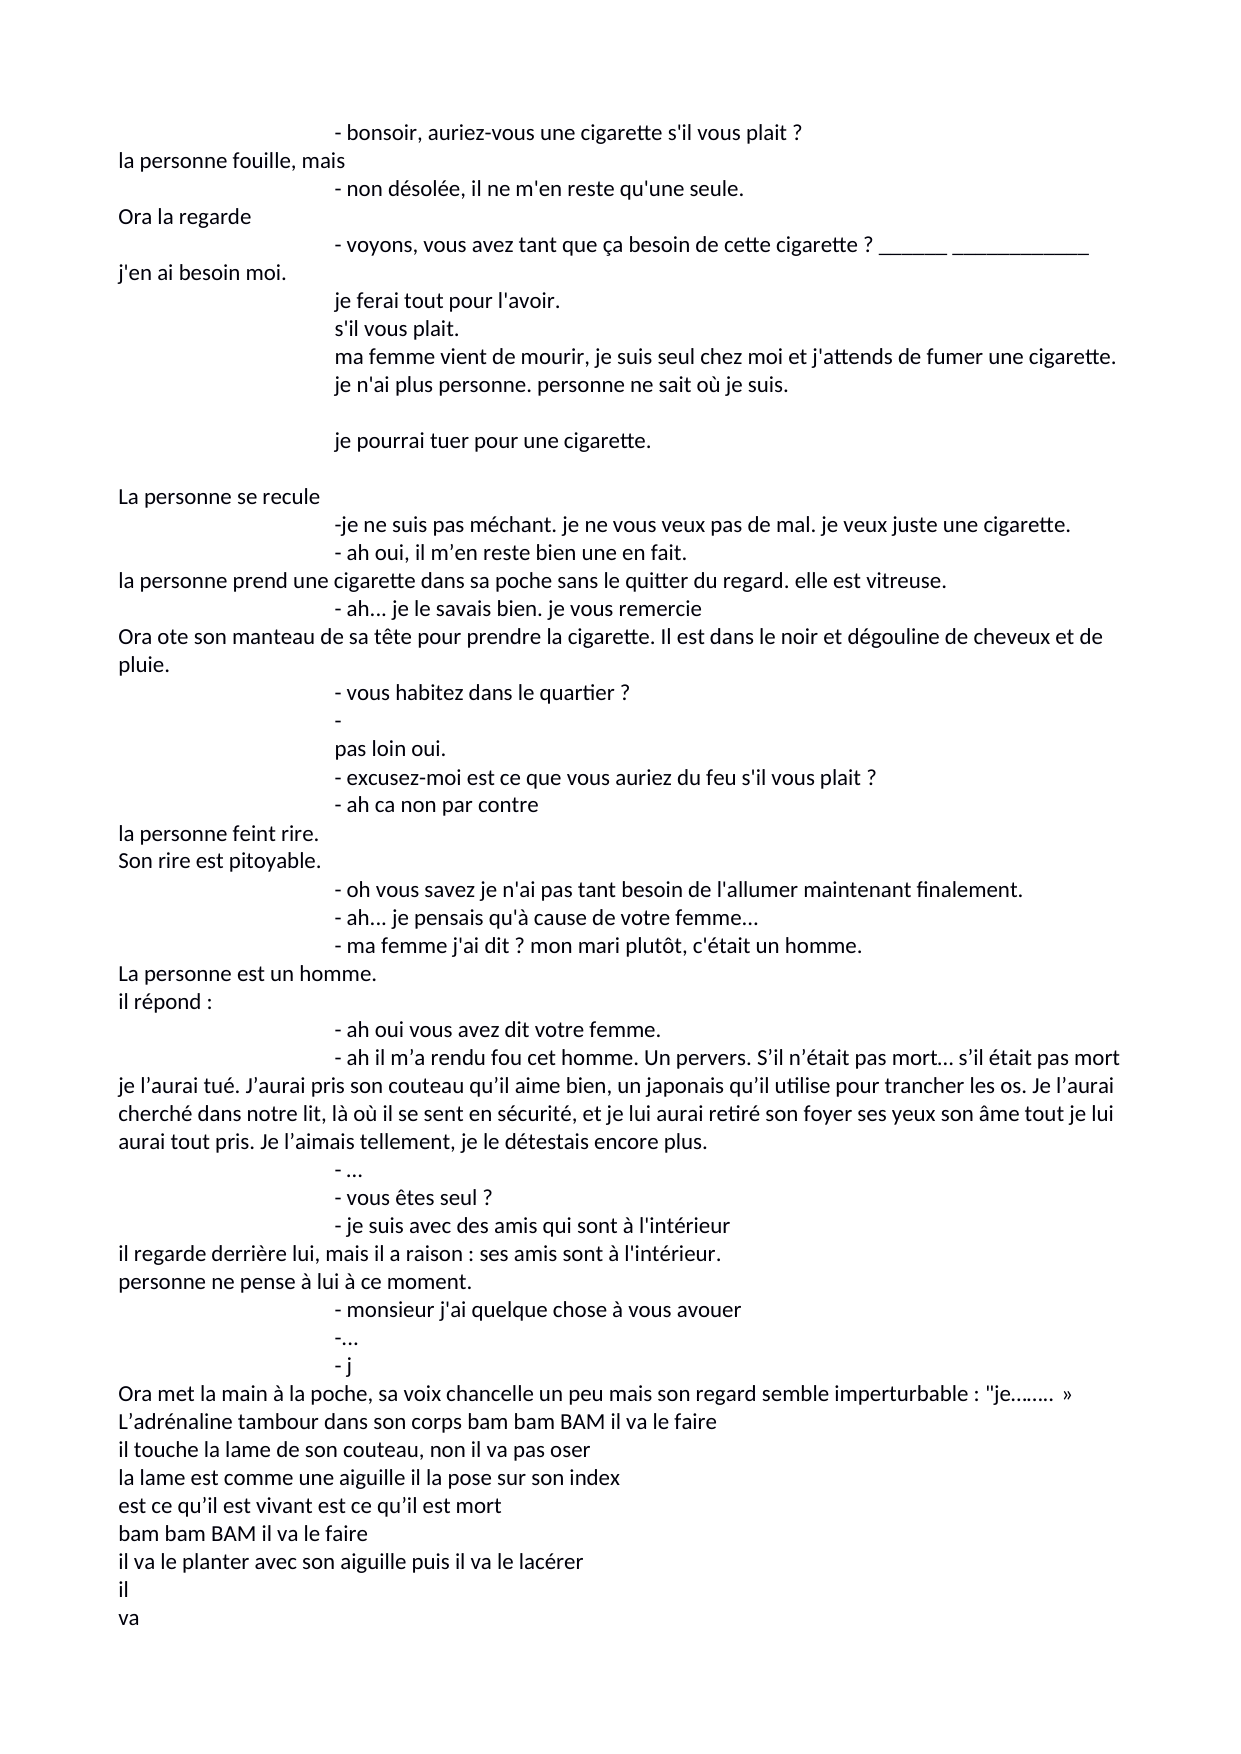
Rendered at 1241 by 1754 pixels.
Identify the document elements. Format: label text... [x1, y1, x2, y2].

text la personne feint rire. [118, 819, 1122, 847]
text - ah ca non par contre [118, 791, 1122, 819]
text Son rire est pitoyable. [118, 847, 1122, 875]
text bam bam BAM il va le faire [118, 1519, 1122, 1547]
text -je ne suis pas méchant. je ne vous veux pas de mal. je veux juste une cigarette. [118, 510, 1122, 538]
text je pourrai tuer pour une cigarette. [118, 426, 1122, 454]
text - oh vous savez je n'ai pas tant besoin de l'allumer maintenant finalement. [118, 875, 1122, 903]
text - [118, 707, 1122, 734]
text - ma femme j'ai dit ? mon mari plutôt, c'était un homme. [118, 931, 1122, 959]
text Ora met la main à la poche, sa voix chancelle un peu mais son regard semble imperturbable : "je…….. » [118, 1379, 1122, 1407]
text la lame est comme une aiguille il la pose sur son index [118, 1463, 1122, 1491]
text - bonsoir, auriez-vous une cigarette s'il vous plait ? [118, 118, 1122, 146]
text est ce qu’il est vivant est ce qu’il est mort [118, 1491, 1122, 1519]
text L’adrénaline tambour dans son corps bam bam BAM il va le faire [118, 1407, 1122, 1435]
text Ora la regarde [118, 202, 1122, 230]
text - non désolée, il ne m'en reste qu'une seule. [118, 174, 1122, 202]
text La personne est un homme. [118, 959, 1122, 987]
text je n'ai plus personne. personne ne sait où je suis. [118, 370, 1122, 398]
text - j [118, 1351, 1122, 1379]
text personne ne pense à lui à ce moment. [118, 1267, 1122, 1295]
text il va le planter avec son aiguille puis il va le lacérer [118, 1547, 1122, 1575]
text il répond : [118, 987, 1122, 1015]
text La personne se recule [118, 482, 1122, 510]
text pas loin oui. [118, 734, 1122, 763]
text - ah... je pensais qu'à cause de votre femme... [118, 903, 1122, 931]
text je ferai tout pour l'avoir. [118, 286, 1122, 314]
text - … - vous êtes seul ? [118, 1155, 1122, 1211]
text - ah il m’a rendu fou cet homme. Un pervers. S’il n’était pas mort… s’il était pas mort je l’aurai tué. J’aurai pris son couteau qu’il aime bien, un japonais qu’il utilise pour trancher les os. Je l’aurai cherché dans notre lit, là où il se sent en sécurité, et je lui aurai retiré son foyer ses yeux son âme tout je lui aurai tout pris. Je l’aimais tellement, je le détestais encore plus. [118, 1043, 1122, 1155]
text - voyons, vous avez tant que ça besoin de cette cigarette ? ______ ____________ j'en ai besoin moi. [118, 230, 1122, 286]
text il [118, 1575, 1122, 1603]
text - monsieur j'ai quelque chose à vous avouer [118, 1295, 1122, 1323]
text - ah... je le savais bien. je vous remercie [118, 594, 1122, 622]
text -... [118, 1323, 1122, 1351]
text - vous habitez dans le quartier ? [118, 678, 1122, 707]
text va [118, 1603, 1122, 1631]
text la personne fouille, mais [118, 146, 1122, 174]
text - ah oui, il m’en reste bien une en fait. [118, 538, 1122, 566]
text - je suis avec des amis qui sont à l'intérieur [118, 1211, 1122, 1239]
text Ora ote son manteau de sa tête pour prendre la cigarette. Il est dans le noir et dégouline de cheveux et de pluie. [118, 622, 1122, 678]
text - ah oui vous avez dit votre femme. [118, 1015, 1122, 1043]
text il touche la lame de son couteau, non il va pas oser [118, 1435, 1122, 1463]
text s'il vous plait. [118, 314, 1122, 342]
text ma femme vient de mourir, je suis seul chez moi et j'attends de fumer une cigarette. [118, 342, 1122, 370]
text la personne prend une cigarette dans sa poche sans le quitter du regard. elle est vitreuse. [118, 566, 1122, 594]
text il regarde derrière lui, mais il a raison : ses amis sont à l'intérieur. [118, 1239, 1122, 1267]
text - excusez-moi est ce que vous auriez du feu s'il vous plait ? [118, 763, 1122, 791]
